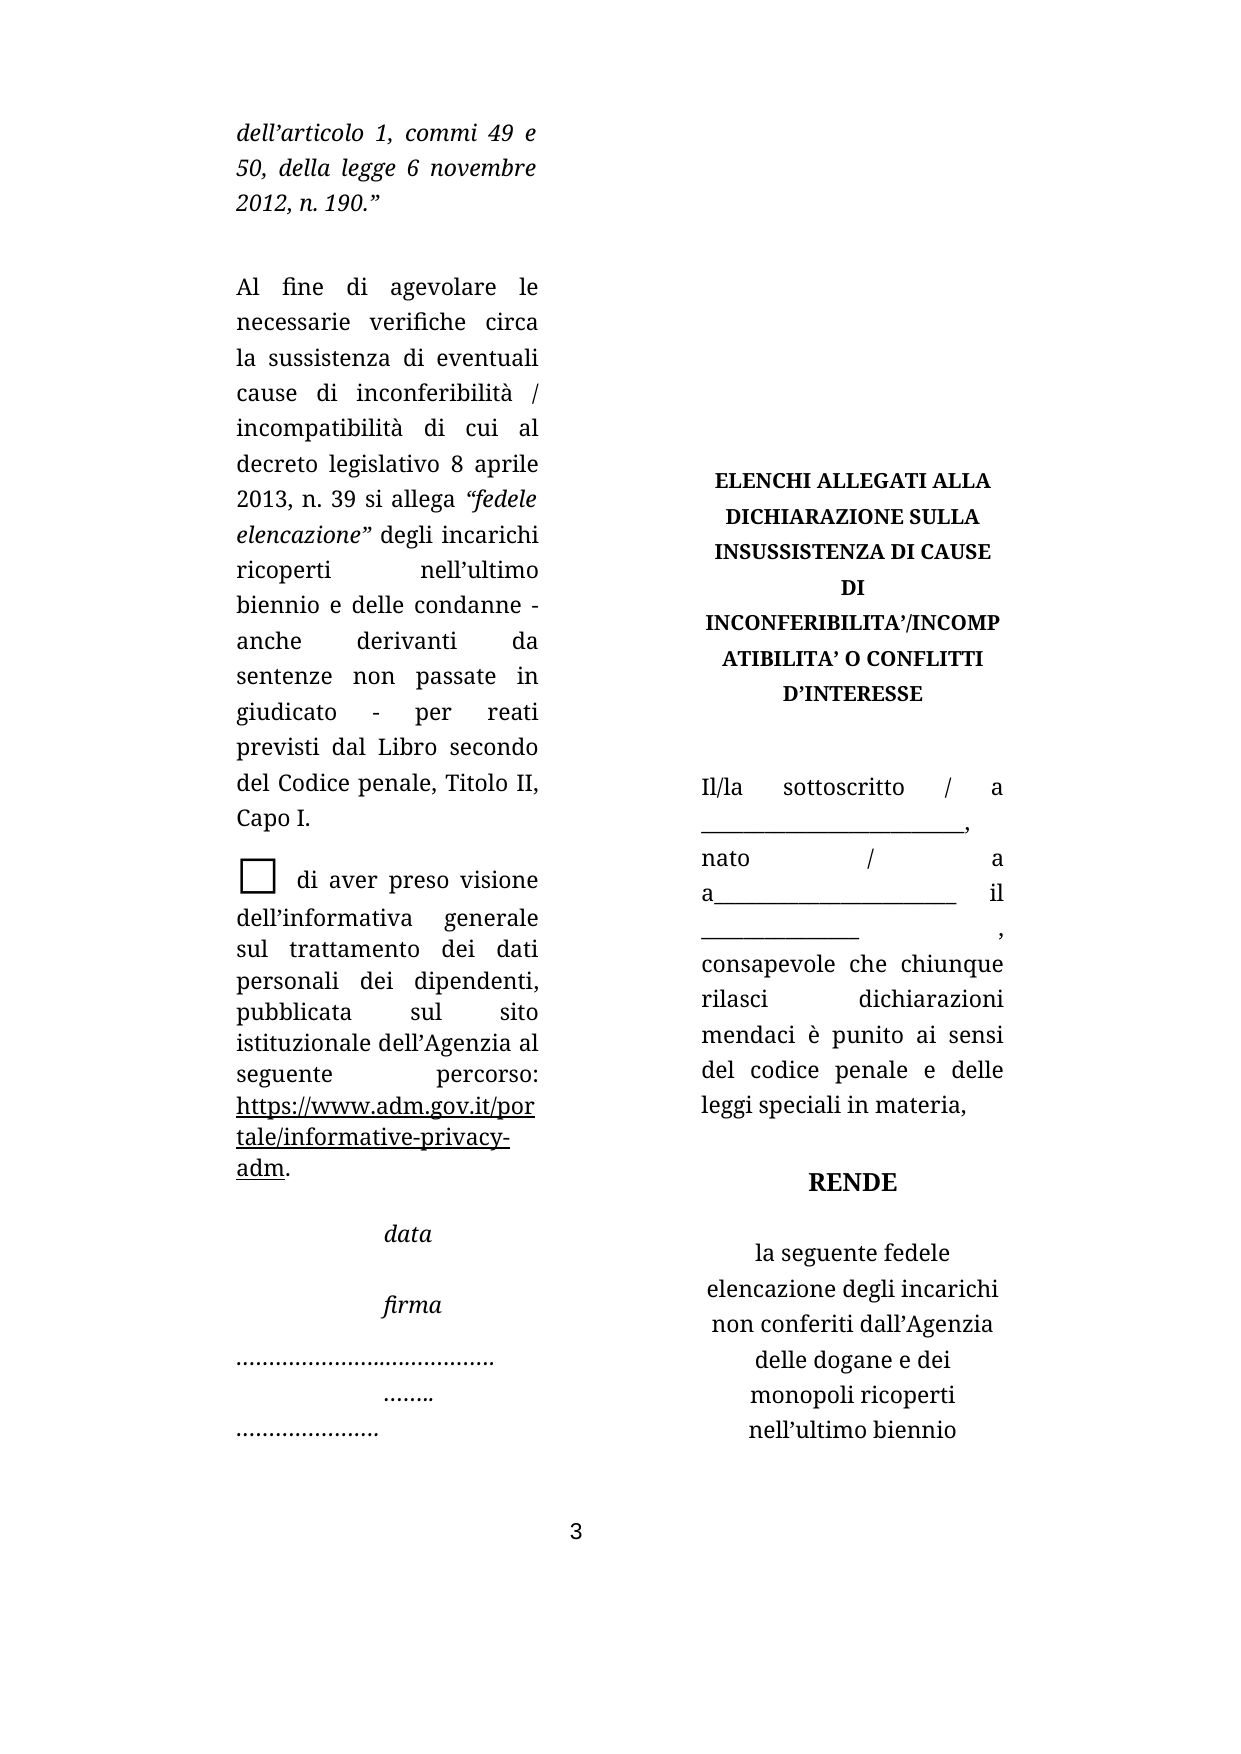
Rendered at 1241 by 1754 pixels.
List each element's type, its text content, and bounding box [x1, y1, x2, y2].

text Al fine di agevolare le necessarie verifiche circa la sussistenza di eventuali cause di inconferibilità / incompatibilità di cui al decreto legislativo 8 aprile 2013, n. 39 si allega “fedele elencazione” degli incarichi ricoperti nell’ultimo biennio e delle condanne - anche derivanti da sentenze non passate in giudicato - per reati previsti dal Libro secondo del Codice penale, Titolo II, Capo I. [236, 267, 539, 833]
text □ di aver preso visione dell’informativa generale sul trattamento dei dati personali dei dipendenti, pubblicata sul sito istituzionale dell’Agenzia al seguente percorso: https://www.adm.gov.it/portale/informative-privacy-adm. [236, 840, 539, 1183]
text …………………..….…………. ……..…………………. [236, 1337, 539, 1444]
text la seguente fedele elencazione degli incarichi non conferiti dall’Agenzia delle dogane e dei monopoli ricoperti nell’ultimo biennio [701, 1233, 1004, 1446]
text data firma [310, 1214, 539, 1321]
text Il/la sottoscritto / a _________________________, nato / a a_______________________ il _______________ , consapevole che chiunque rilasci dichiarazioni mendaci è punito ai sensi del codice penale e delle leggi speciali in materia, [701, 767, 1004, 1121]
text ELENCHI ALLEGATI ALLA DICHIARAZIONE SULLA INSUSSISTENZA DI CAUSE DI INCONFERIBILITA’/INCOMPATIBILITA’ O CONFLITTI D’INTERESSE [701, 461, 1004, 708]
text dell’articolo 1, commi 49 e 50, della legge 6 novembre 2012, n. 190.” [236, 113, 539, 219]
text RENDE [701, 1163, 1004, 1198]
